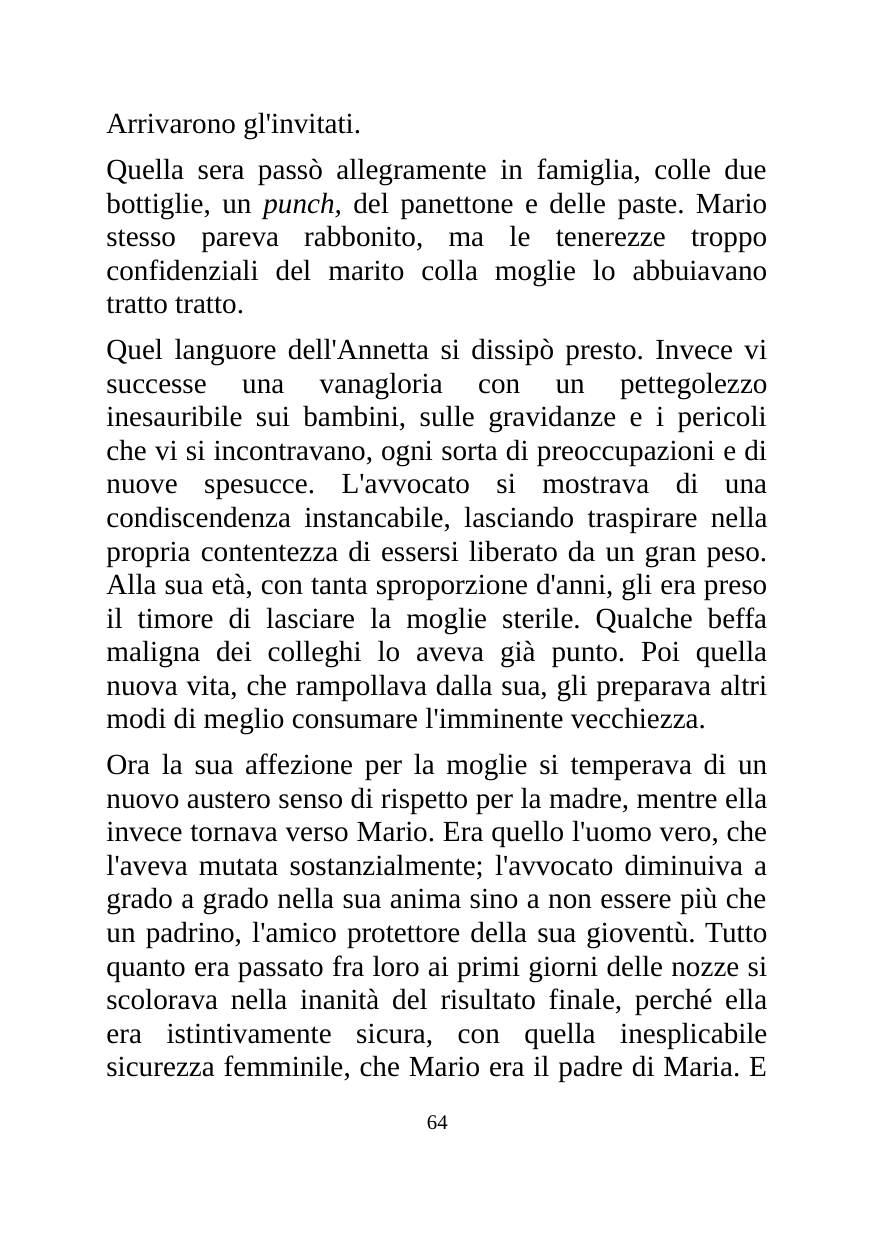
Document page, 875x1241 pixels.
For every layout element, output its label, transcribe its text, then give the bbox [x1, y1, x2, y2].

text Quel languore dell'Annetta si dissipò presto. Invece vi successe una vanagloria con un pettegolezzo inesauribile sui bambini, sulle gravidanze e i pericoli che vi si incontravano, ogni sorta di preoccupazioni e di nuove spesucce. L'avvocato si mostrava di una condiscendenza instancabile, lasciando traspirare nella propria contentezza di essersi liberato da un gran peso. Alla sua età, con tanta sproporzione d'anni, gli era preso il timore di lasciare la moglie sterile. Qualche beffa maligna dei colleghi lo aveva già punto. Poi quella nuova vita, che rampollava dalla sua, gli preparava altri modi di meglio consumare l'imminente vecchiezza. [106, 332, 768, 735]
text Ora la sua affezione per la moglie si temperava di un nuovo austero senso di rispetto per la madre, mentre ella invece tornava verso Mario. Era quello l'uomo vero, che l'aveva mutata sostanzialmente; l'avvocato diminuiva a grado a grado nella sua anima sino a non essere più che un padrino, l'amico protettore della sua gioventù. Tutto quanto era passato fra loro ai primi giorni delle nozze si scolorava nella inanità del risultato finale, perché ella era istintivamente sicura, con quella inesplicabile sicurezza femminile, che Mario era il padre di Maria. E [106, 747, 768, 1083]
text Arrivarono gl'invitati. [106, 106, 768, 140]
text Quella sera passò allegramente in famiglia, colle due bottiglie, un punch, del panettone e delle paste. Mario stesso pareva rabbonito, ma le tenerezze troppo confidenziali del marito colla moglie lo abbuiavano tratto tratto. [106, 152, 768, 320]
